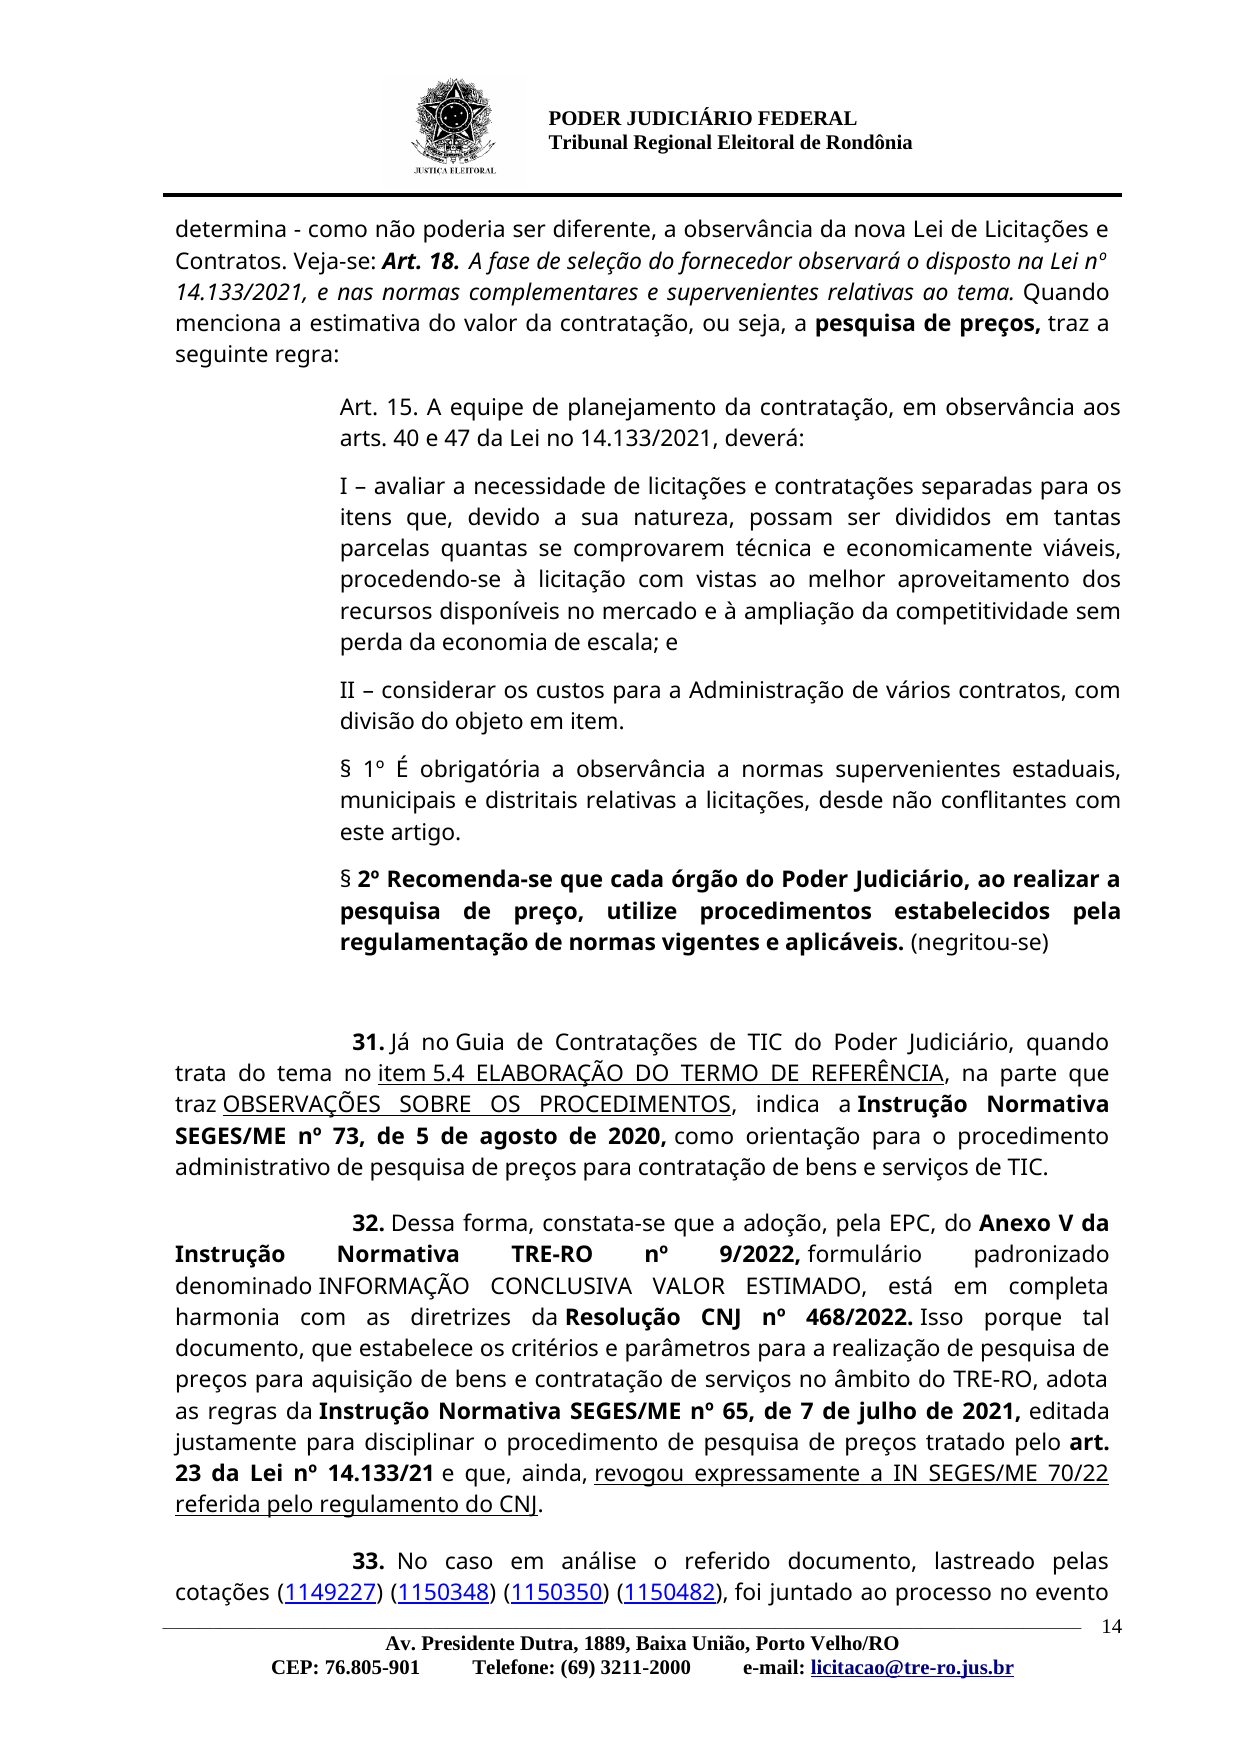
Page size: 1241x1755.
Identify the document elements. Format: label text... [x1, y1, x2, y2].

text determina - como não poderia ser diferente, a observância da nova Lei de Licitações e Contratos. Veja-se: Art. 18. A fase de seleção do fornecedor observará o disposto na Lei nº 14.133/2021, e nas normas complementares e supervenientes relativas ao tema. Quando menciona a estimativa do valor da contratação, ou seja, a pesquisa de preços, traz a seguinte regra: [175, 213, 1110, 369]
text I – avaliar a necessidade de licitações e contratações separadas para os itens que, devido a sua natureza, possam ser divididos em tantas parcelas quantas se comprovarem técnica e economicamente viáveis, procedendo-se à licitação com vistas ao melhor aproveitamento dos recursos disponíveis no mercado e à ampliação da competitividade sem perda da economia de escala; e [339, 469, 1122, 657]
text 31. Já no Guia de Contratações de TIC do Poder Judiciário, quando trata do tema no item 5.4 ELABORAÇÃO DO TERMO DE REFERÊNCIA, na parte que traz OBSERVAÇÕES SOBRE OS PROCEDIMENTOS, indica a Instrução Normativa SEGES/ME nº 73, de 5 de agosto de 2020, como orientação para o procedimento administrativo de pesquisa de preços para contratação de bens e serviços de TIC. [175, 1026, 1110, 1182]
text II – considerar os custos para a Administração de vários contratos, com divisão do objeto em item. [339, 674, 1122, 736]
text § 2º Recomenda-se que cada órgão do Poder Judiciário, ao realizar a pesquisa de preço, utilize procedimentos estabelecidos pela regulamentação de normas vigentes e aplicáveis. (negritou-se) [339, 863, 1122, 957]
text § 1º É obrigatória a observância a normas supervenientes estaduais, municipais e distritais relativas a licitações, desde não conflitantes com este artigo. [339, 753, 1122, 847]
text 32. Dessa forma, constata-se que a adoção, pela EPC, do Anexo V da Instrução Normativa TRE-RO nº 9/2022, formulário padronizado denominado INFORMAÇÃO CONCLUSIVA VALOR ESTIMADO, está em completa harmonia com as diretrizes da Resolução CNJ nº 468/2022. Isso porque tal documento, que estabelece os critérios e parâmetros para a realização de pesquisa de preços para aquisição de bens e contratação de serviços no âmbito do TRE-RO, adota as regras da Instrução Normativa SEGES/ME nº 65, de 7 de julho de 2021, editada justamente para disciplinar o procedimento de pesquisa de preços tratado pelo art. 23 da Lei nº 14.133/21 e que, ainda, revogou expressamente a IN SEGES/ME 70/22 referida pelo regulamento do CNJ. [175, 1207, 1110, 1519]
text 33. No caso em análise o referido documento, lastreado pelas cotações (1149227) (1150348) (1150350) (1150482), foi juntado ao processo no evento [175, 1544, 1110, 1607]
text Art. 15. A equipe de planejamento da contratação, em observância aos arts. 40 e 47 da Lei no 14.133/2021, deverá: [339, 390, 1122, 453]
